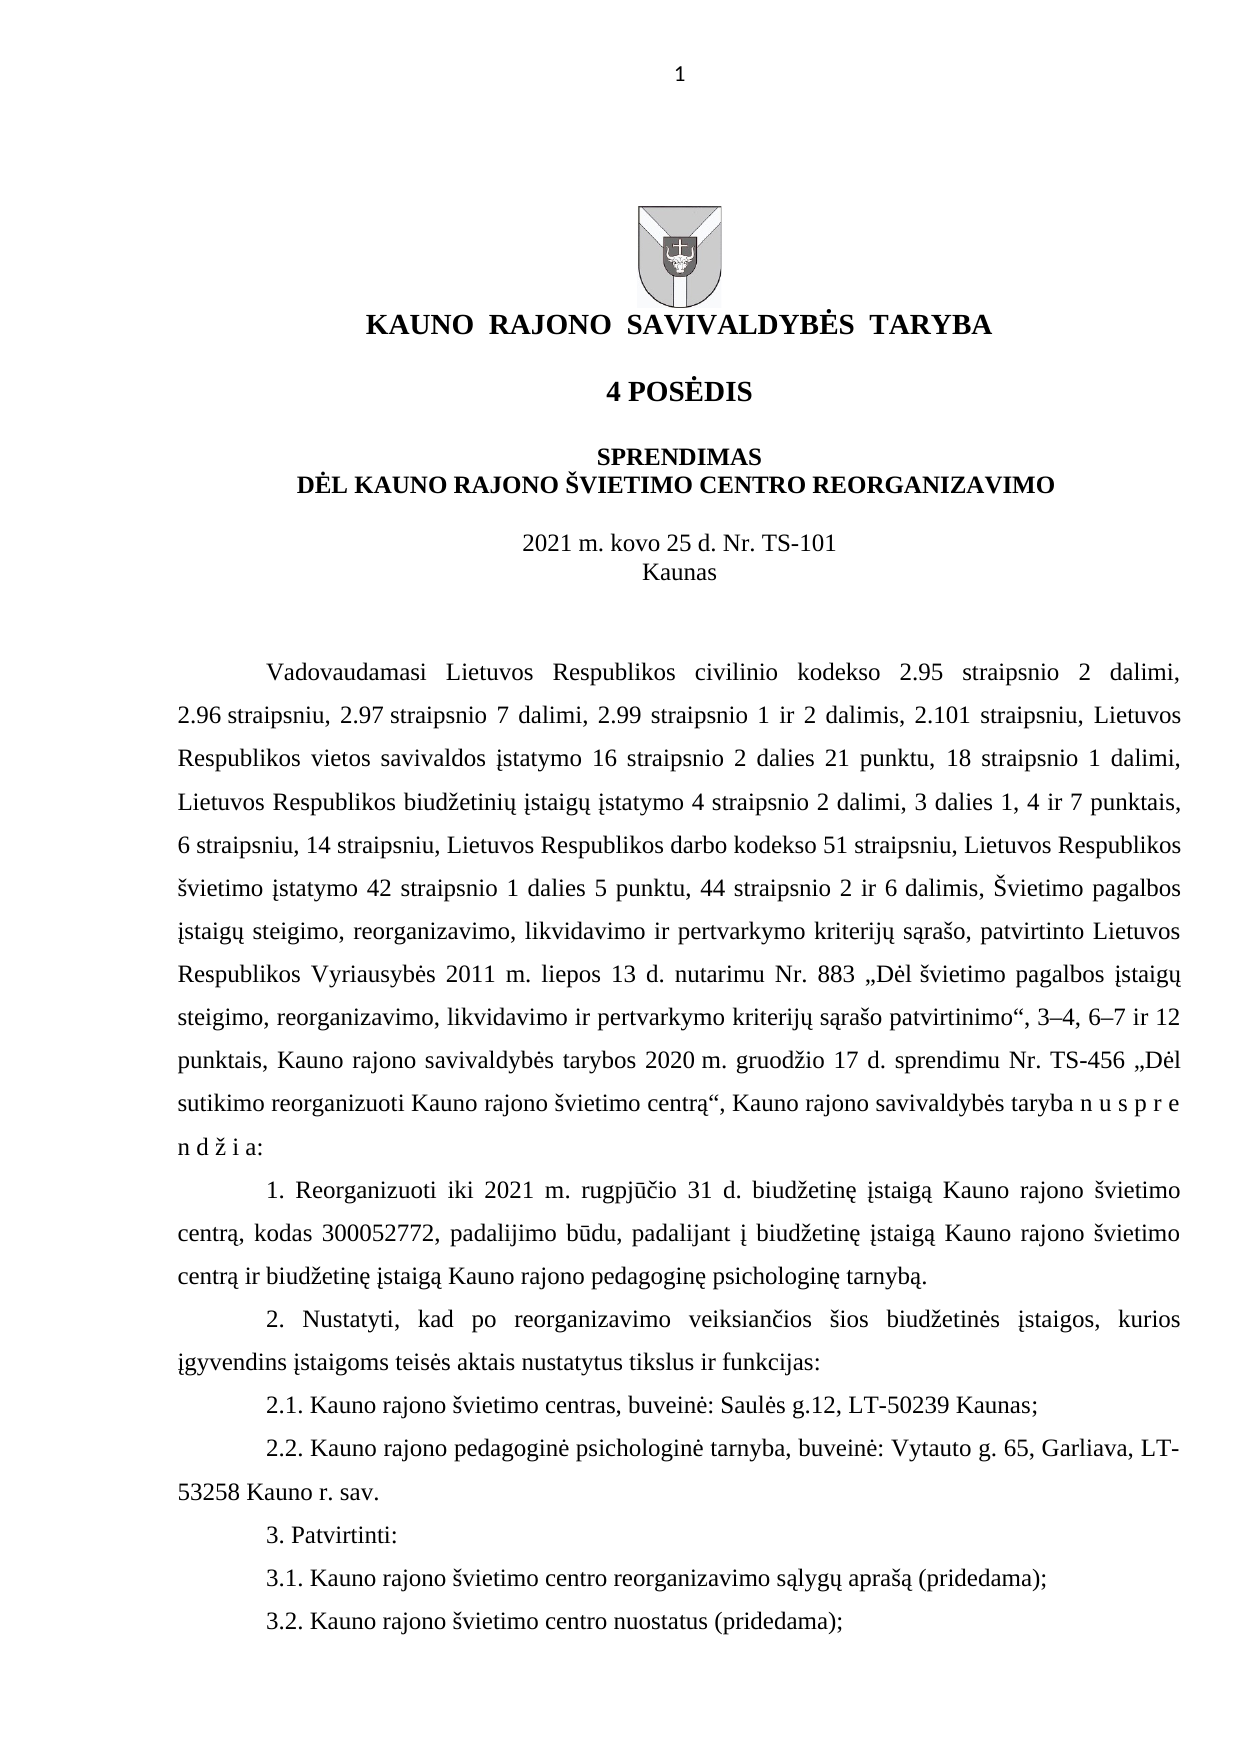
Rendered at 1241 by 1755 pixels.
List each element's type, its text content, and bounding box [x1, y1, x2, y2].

text 2021 m. kovo 25 d. Nr. TS-101 [177, 528, 1181, 557]
text 2.2. Kauno rajono pedagoginė psichologinė tarnyba, buveinė: Vytauto g. 65, Garliava, LT-53258 Kauno r. sav. [177, 1433, 1181, 1505]
text 3. Patvirtinti: [177, 1520, 1181, 1548]
text KAUNO RAJONO SAVIVALDYBĖS TARYBA [177, 307, 1181, 341]
text 2.1. Kauno rajono švietimo centras, buveinė: Saulės g.12, LT-50239 Kaunas; [177, 1390, 1181, 1419]
text Kaunas [177, 557, 1181, 585]
text 4 POSĖDIS [177, 374, 1181, 408]
text DĖL KAUNO RAJONO ŠVIETIMO CENTRO REORGANIZAVIMO [177, 470, 1181, 499]
text SPRENDIMAS [177, 442, 1181, 470]
text Vadovaudamasi Lietuvos Respublikos civilinio kodekso 2.95 straipsnio 2 dalimi, 2.96 straipsniu, 2.97 straipsnio 7 dalimi, 2.99 straipsnio 1 ir 2 dalimis, 2.101 straipsniu, Lietuvos Respublikos vietos savivaldos įstatymo 16 straipsnio 2 dalies 21 punktu, 18 straipsnio 1 dalimi, Lietuvos Respublikos biudžetinių įstaigų įstatymo 4 straipsnio 2 dalimi, 3 dalies 1, 4 ir 7 punktais, 6 straipsniu, 14 straipsniu, Lietuvos Respublikos darbo kodekso 51 straipsniu, Lietuvos Respublikos švietimo įstatymo 42 straipsnio 1 dalies 5 punktu, 44 straipsnio 2 ir 6 dalimis, Švietimo pagalbos įstaigų steigimo, reorganizavimo, likvidavimo ir pertvarkymo kriterijų sąrašo, patvirtinto Lietuvos Respublikos Vyriausybės 2011 m. liepos 13 d. nutarimu Nr. 883 „Dėl švietimo pagalbos įstaigų steigimo, reorganizavimo, likvidavimo ir pertvarkymo kriterijų sąrašo patvirtinimo“, 3–4, 6–7 ir 12 punktais, Kauno rajono savivaldybės tarybos 2020 m. gruodžio 17 d. sprendimu Nr. TS-456 „Dėl sutikimo reorganizuoti Kauno rajono švietimo centrą“, Kauno rajono savivaldybės taryba n u s p r e n d ž i a: [177, 657, 1181, 1160]
text 2. Nustatyti, kad po reorganizavimo veiksiančios šios biudžetinės įstaigos, kurios įgyvendins įstaigoms teisės aktais nustatytus tikslus ir funkcijas: [177, 1304, 1181, 1376]
text 1. Reorganizuoti iki 2021 m. rugpjūčio 31 d. biudžetinę įstaigą Kauno rajono švietimo centrą, kodas 300052772, padalijimo būdu, padalijant į biudžetinę įstaigą Kauno rajono švietimo centrą ir biudžetinę įstaigą Kauno rajono pedagoginę psichologinę tarnybą. [177, 1175, 1181, 1290]
text 3.1. Kauno rajono švietimo centro reorganizavimo sąlygų aprašą (pridedama); [177, 1563, 1181, 1592]
text 3.2. Kauno rajono švietimo centro nuostatus (pridedama); [177, 1606, 1181, 1635]
